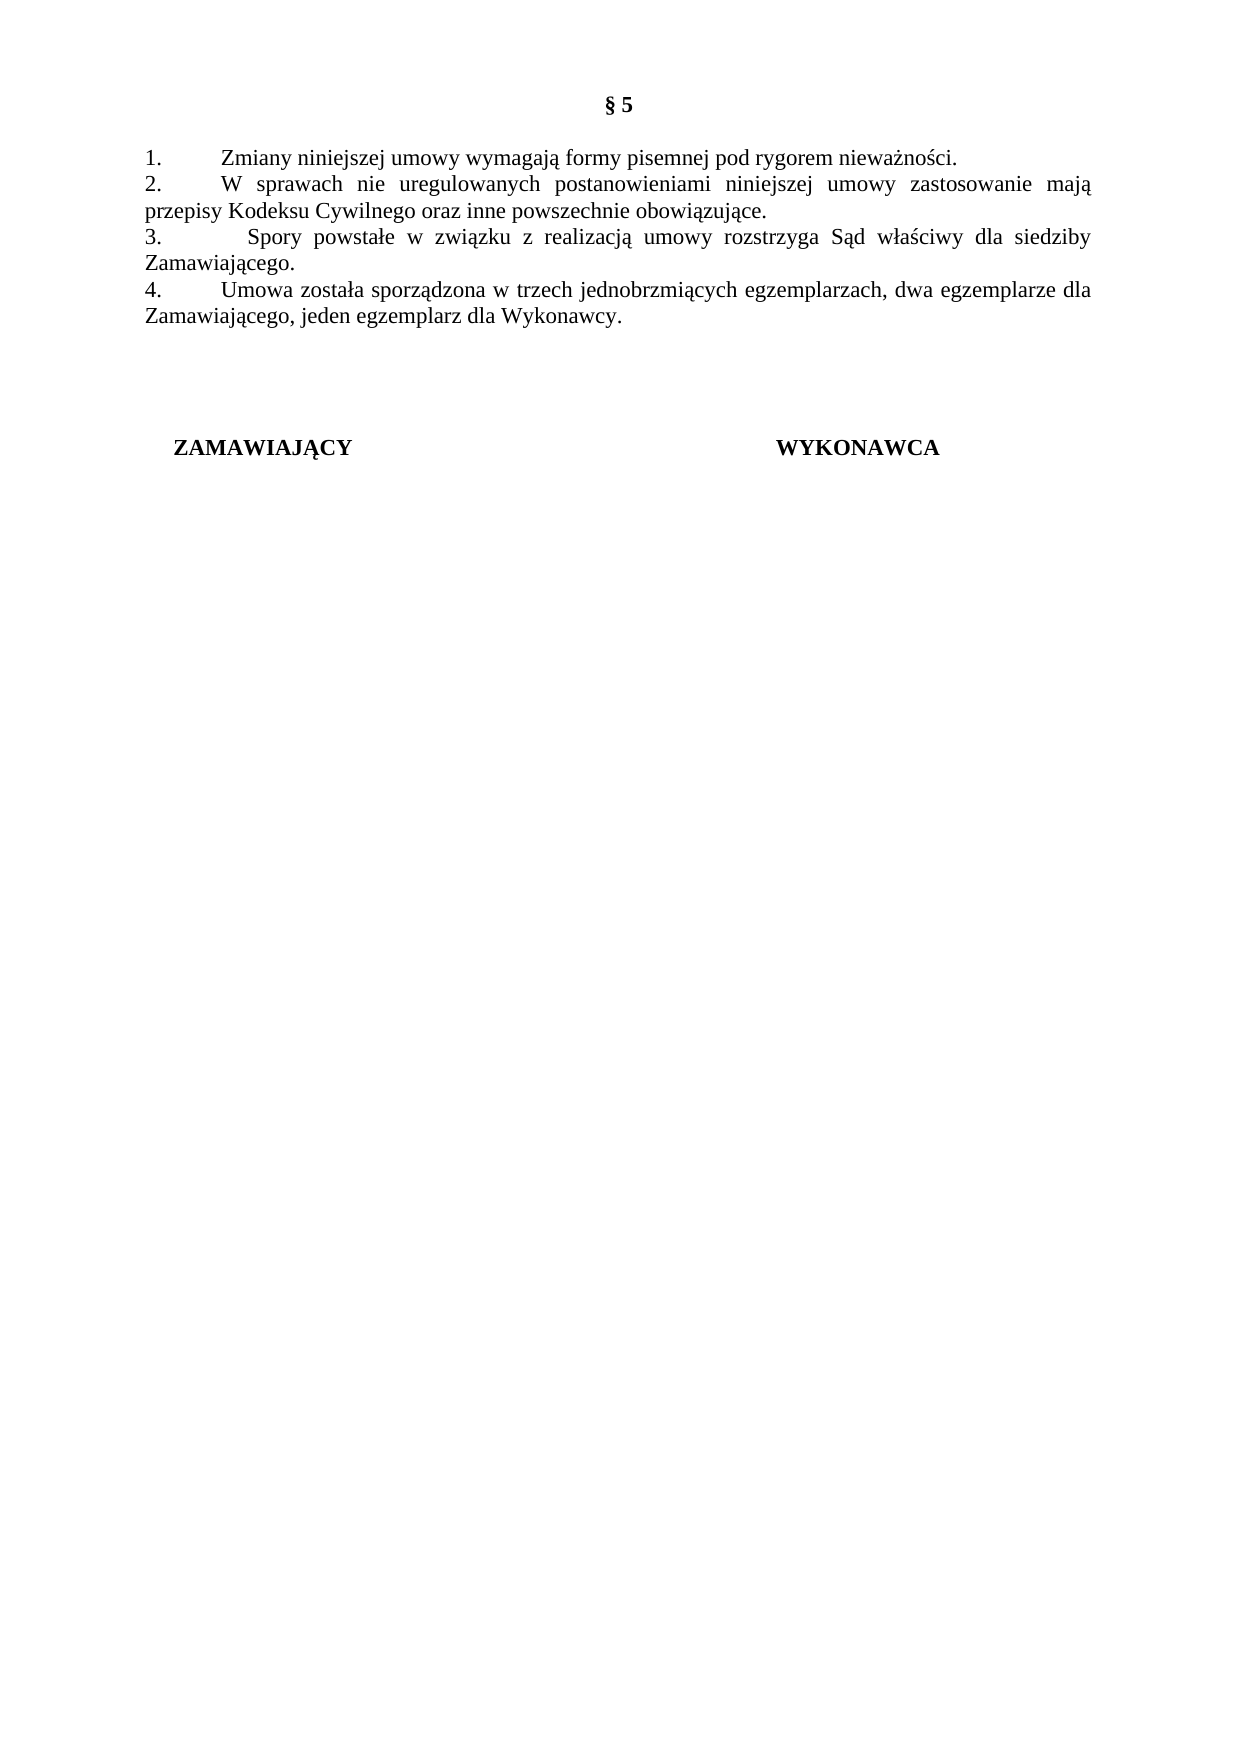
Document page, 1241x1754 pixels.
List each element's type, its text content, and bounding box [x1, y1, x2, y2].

list Spory powstałe w związku z realizacją umowy rozstrzyga Sąd właściwy dla siedziby Zamawiającego. [144, 223, 1092, 276]
text § 5 [144, 91, 1092, 118]
list Umowa została sporządzona w trzech jednobrzmiących egzemplarzach, dwa egzemplarze dla Zamawiającego, jeden egzemplarz dla Wykonawcy. [144, 276, 1092, 328]
list W sprawach nie uregulowanych postanowieniami niniejszej umowy zastosowanie mają przepisy Kodeksu Cywilnego oraz inne powszechnie obowiązujące. [144, 170, 1092, 223]
list Zmiany niniejszej umowy wymagają formy pisemnej pod rygorem nieważności. [144, 144, 1092, 170]
text ZAMAWIAJĄCY WYKONAWCA [144, 434, 1092, 460]
